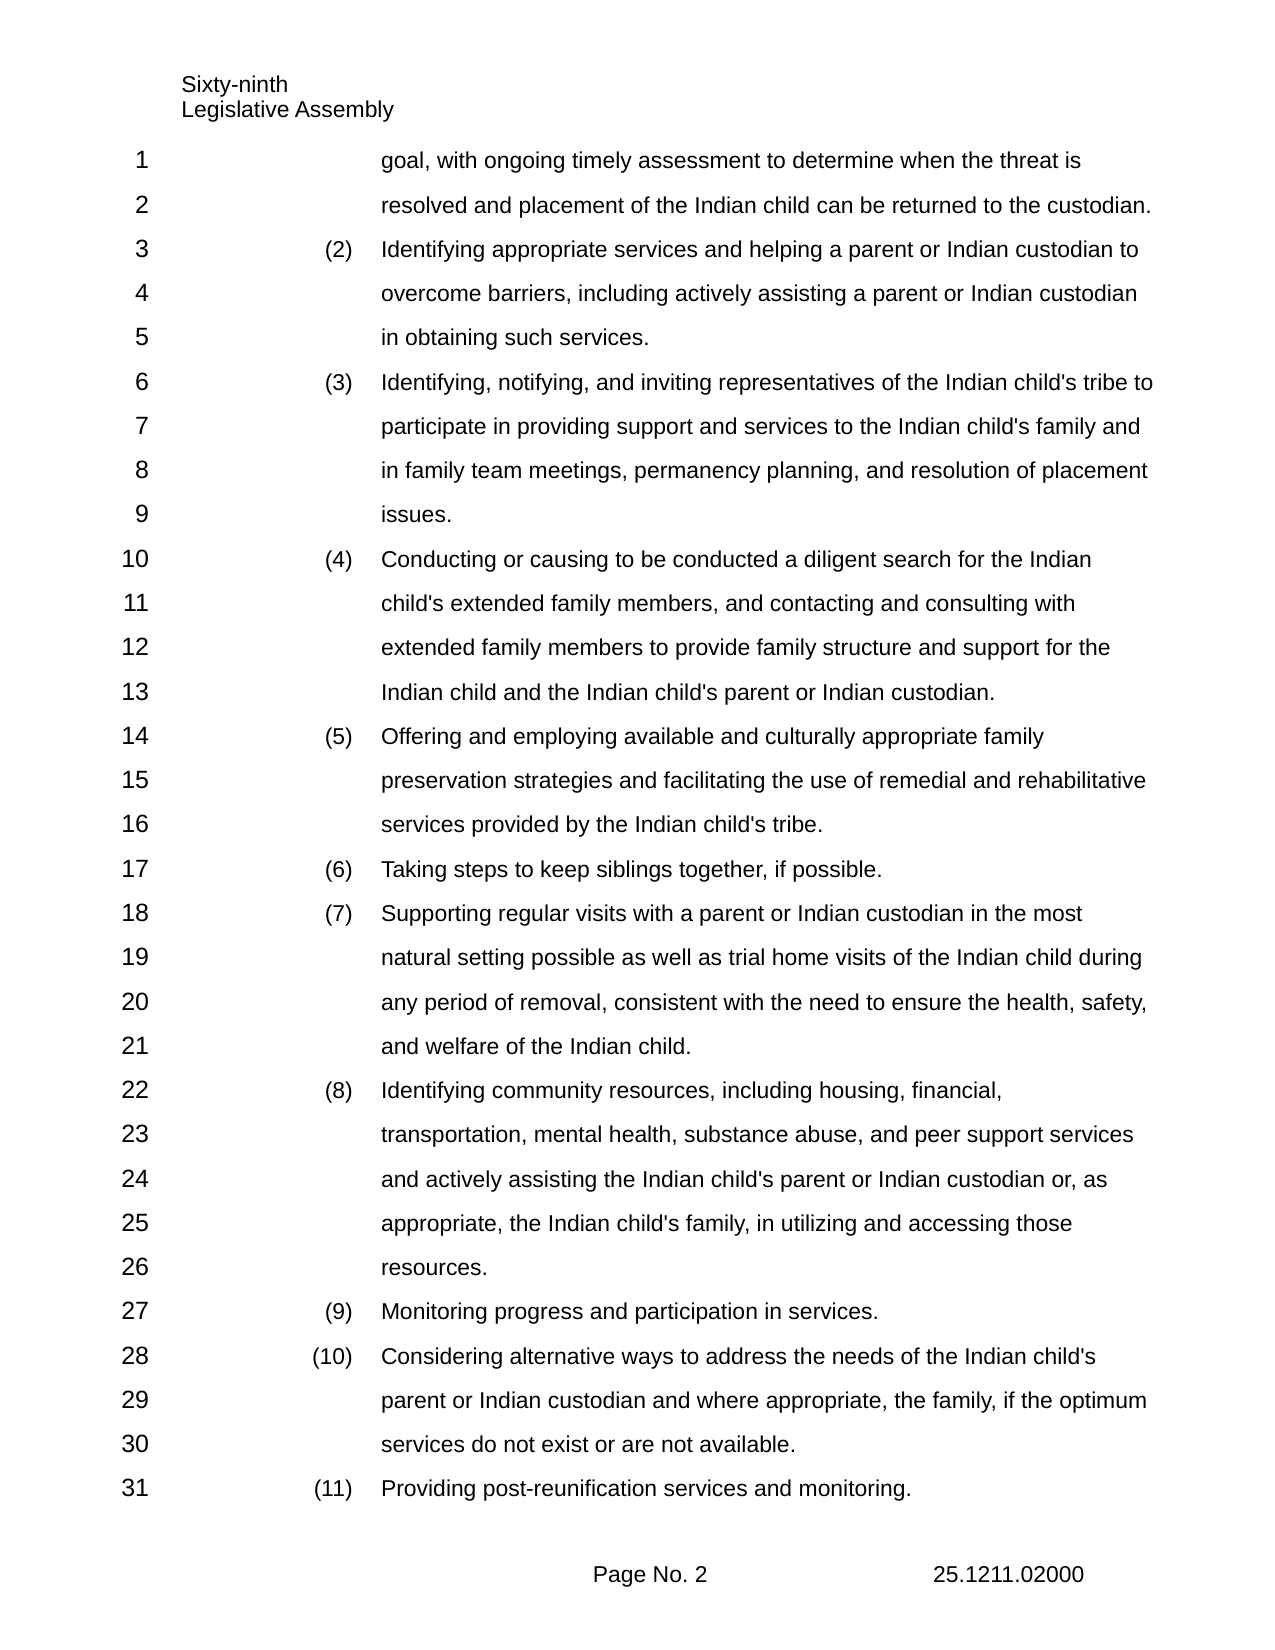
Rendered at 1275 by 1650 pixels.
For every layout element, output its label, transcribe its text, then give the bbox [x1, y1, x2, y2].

text goal, with ongoing timely assessment to determine when the threat is resolved and placement of the Indian child can be returned to the custodian. [181, 133, 1154, 222]
text (4) Conducting or causing to be conducted a diligent search for the Indian child's extended family members, and contacting and consulting with extended family members to provide family structure and support for the Indian child and the Indian child's parent or Indian custodian. [181, 532, 1154, 709]
text (5) Offering and employing available and culturally appropriate family preservation strategies and facilitating the use of remedial and rehabilitative services provided by the Indian child's tribe. [181, 709, 1154, 842]
text (9) Monitoring progress and participation in services. [181, 1284, 1154, 1329]
text (7) Supporting regular visits with a parent or Indian custodian in the most natural setting possible as well as trial home visits of the Indian child during any period of removal, consistent with the need to ensure the health, safety, and welfare of the Indian child. [181, 886, 1154, 1063]
text (11) Providing post-reunification services and monitoring. [181, 1461, 1154, 1506]
text (2) Identifying appropriate services and helping a parent or Indian custodian to overcome barriers, including actively assisting a parent or Indian custodian in obtaining such services. [181, 222, 1154, 355]
text (3) Identifying, notifying, and inviting representatives of the Indian child's tribe to participate in providing support and services to the Indian child's family and in family team meetings, permanency planning, and resolution of placement issues. [181, 355, 1154, 532]
text (10) Considering alternative ways to address the needs of the Indian child's parent or Indian custodian and where appropriate, the family, if the optimum services do not exist or are not available. [181, 1329, 1154, 1461]
text (8) Identifying community resources, including housing, financial, transportation, mental health, substance abuse, and peer support services and actively assisting the Indian child's parent or Indian custodian or, as appropriate, the Indian child's family, in utilizing and accessing those resources. [181, 1063, 1154, 1284]
text (6) Taking steps to keep siblings together, if possible. [181, 842, 1154, 886]
